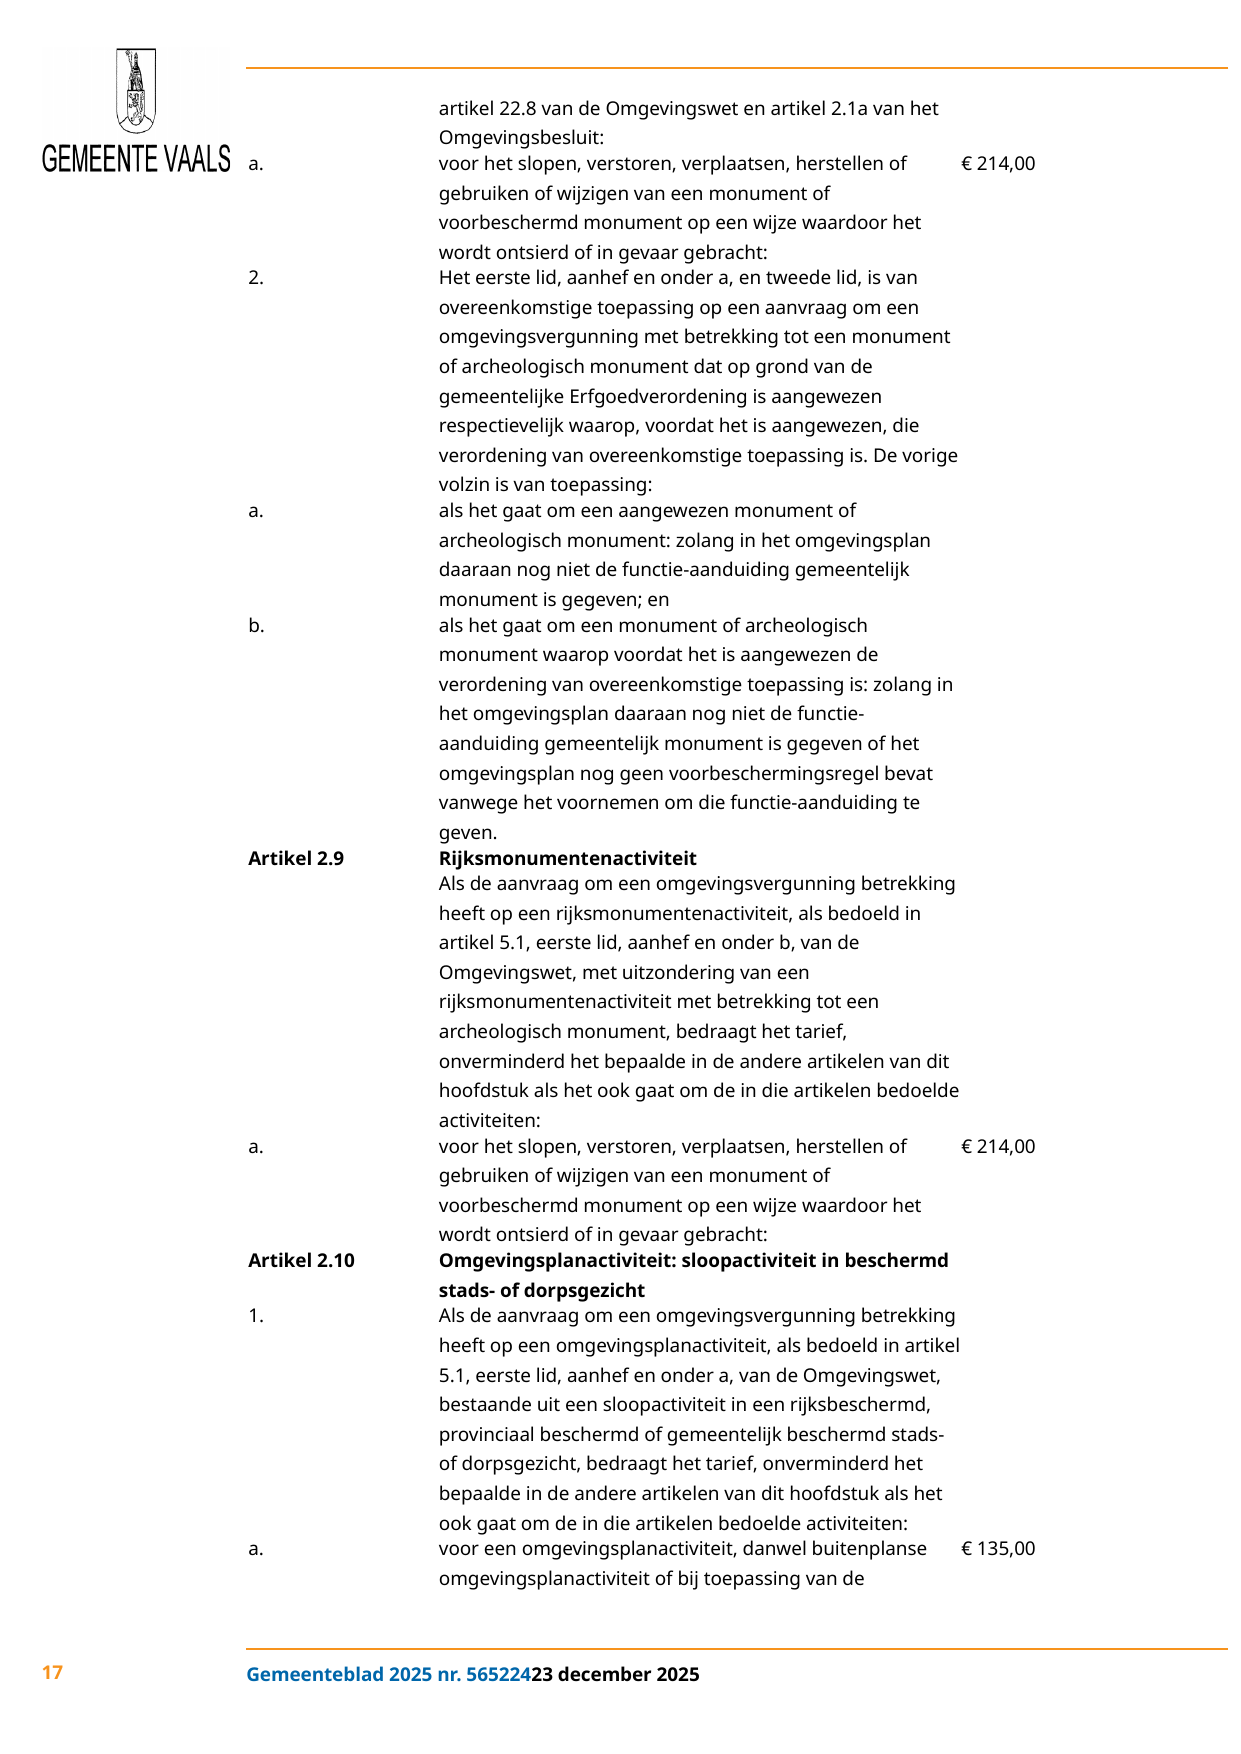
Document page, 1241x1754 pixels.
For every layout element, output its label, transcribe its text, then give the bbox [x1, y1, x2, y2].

table_cell [961, 612, 1152, 845]
table_cell [248, 870, 439, 1133]
table_cell [961, 1247, 1152, 1303]
table_cell [961, 498, 1152, 612]
table_cell 1. [248, 1303, 439, 1535]
table_cell [961, 265, 1152, 497]
table_cell [961, 845, 1152, 870]
table_cell artikel 22.8 van de Omgevingswet en artikel 2.1a van het Omgevingsbesluit: [439, 95, 961, 150]
table_cell als het gaat om een aangewezen monument of archeologisch monument: zolang in het omgevingsplan daaraan nog niet de functie-aanduiding gemeentelijk monument is gegeven; en [439, 498, 961, 612]
table_cell Omgevingsplanactiviteit: sloopactiviteit in beschermd stads- of dorpsgezicht [439, 1247, 961, 1303]
table_cell a. [248, 1535, 439, 1591]
table_cell [248, 95, 439, 150]
table_cell a. [248, 1133, 439, 1247]
table_cell Als de aanvraag om een omgevingsvergunning betrekking heeft op een rijksmonumentenactiviteit, als bedoeld in artikel 5.1, eerste lid, aanhef en onder b, van de Omgevingswet, met uitzondering van een rijksmonumentenactiviteit met betrekking tot een archeologisch monument, bedraagt het tarief, onverminderd het bepaalde in de andere artikelen van dit hoofdstuk als het ook gaat om de in die artikelen bedoelde activiteiten: [439, 870, 961, 1133]
table_cell a. [248, 498, 439, 612]
table_cell voor een omgevingsplanactiviteit, danwel buitenplanse omgevingsplanactiviteit of bij toepassing van de [439, 1535, 961, 1591]
table_cell € 214,00 [961, 1133, 1152, 1247]
table_cell Het eerste lid, aanhef en onder a, en tweede lid, is van overeenkomstige toepassing op een aanvraag om een omgevingsvergunning met betrekking tot een monument of archeologisch monument dat op grond van de gemeentelijke Erfgoedverordening is aangewezen respectievelijk waarop, voordat het is aangewezen, die verordening van overeenkomstige toepassing is. De vorige volzin is van toepassing: [439, 265, 961, 497]
table_cell voor het slopen, verstoren, verplaatsen, herstellen of gebruiken of wijzigen van een monument of voorbeschermd monument op een wijze waardoor het wordt ontsierd of in gevaar gebracht: [439, 150, 961, 264]
table_cell [961, 1303, 1152, 1535]
table_cell b. [248, 612, 439, 845]
table_cell 2. [248, 265, 439, 497]
table_cell € 135,00 [961, 1535, 1152, 1591]
table_cell [961, 870, 1152, 1133]
table_cell [961, 95, 1152, 150]
table_cell voor het slopen, verstoren, verplaatsen, herstellen of gebruiken of wijzigen van een monument of voorbeschermd monument op een wijze waardoor het wordt ontsierd of in gevaar gebracht: [439, 1133, 961, 1247]
table_cell a. [248, 150, 439, 264]
picture [41, 47, 231, 172]
table_cell € 214,00 [961, 150, 1152, 264]
table_cell als het gaat om een monument of archeologisch monument waarop voordat het is aangewezen de verordening van overeenkomstige toepassing is: zolang in het omgevingsplan daaraan nog niet de functie-aanduiding gemeentelijk monument is gegeven of het omgevingsplan nog geen voorbeschermingsregel bevat vanwege het voornemen om die functie-aanduiding te geven. [439, 612, 961, 845]
table_cell Rijksmonumentenactiviteit [439, 845, 961, 870]
table_cell Artikel 2.10 [248, 1247, 439, 1303]
table_cell Artikel 2.9 [248, 845, 439, 870]
table_cell Als de aanvraag om een omgevingsvergunning betrekking heeft op een omgevingsplanactiviteit, als bedoeld in artikel 5.1, eerste lid, aanhef en onder a, van de Omgevingswet, bestaande uit een sloopactiviteit in een rijksbeschermd, provinciaal beschermd of gemeentelijk beschermd stads- of dorpsgezicht, bedraagt het tarief, onverminderd het bepaalde in de andere artikelen van dit hoofdstuk als het ook gaat om de in die artikelen bedoelde activiteiten: [439, 1303, 961, 1535]
